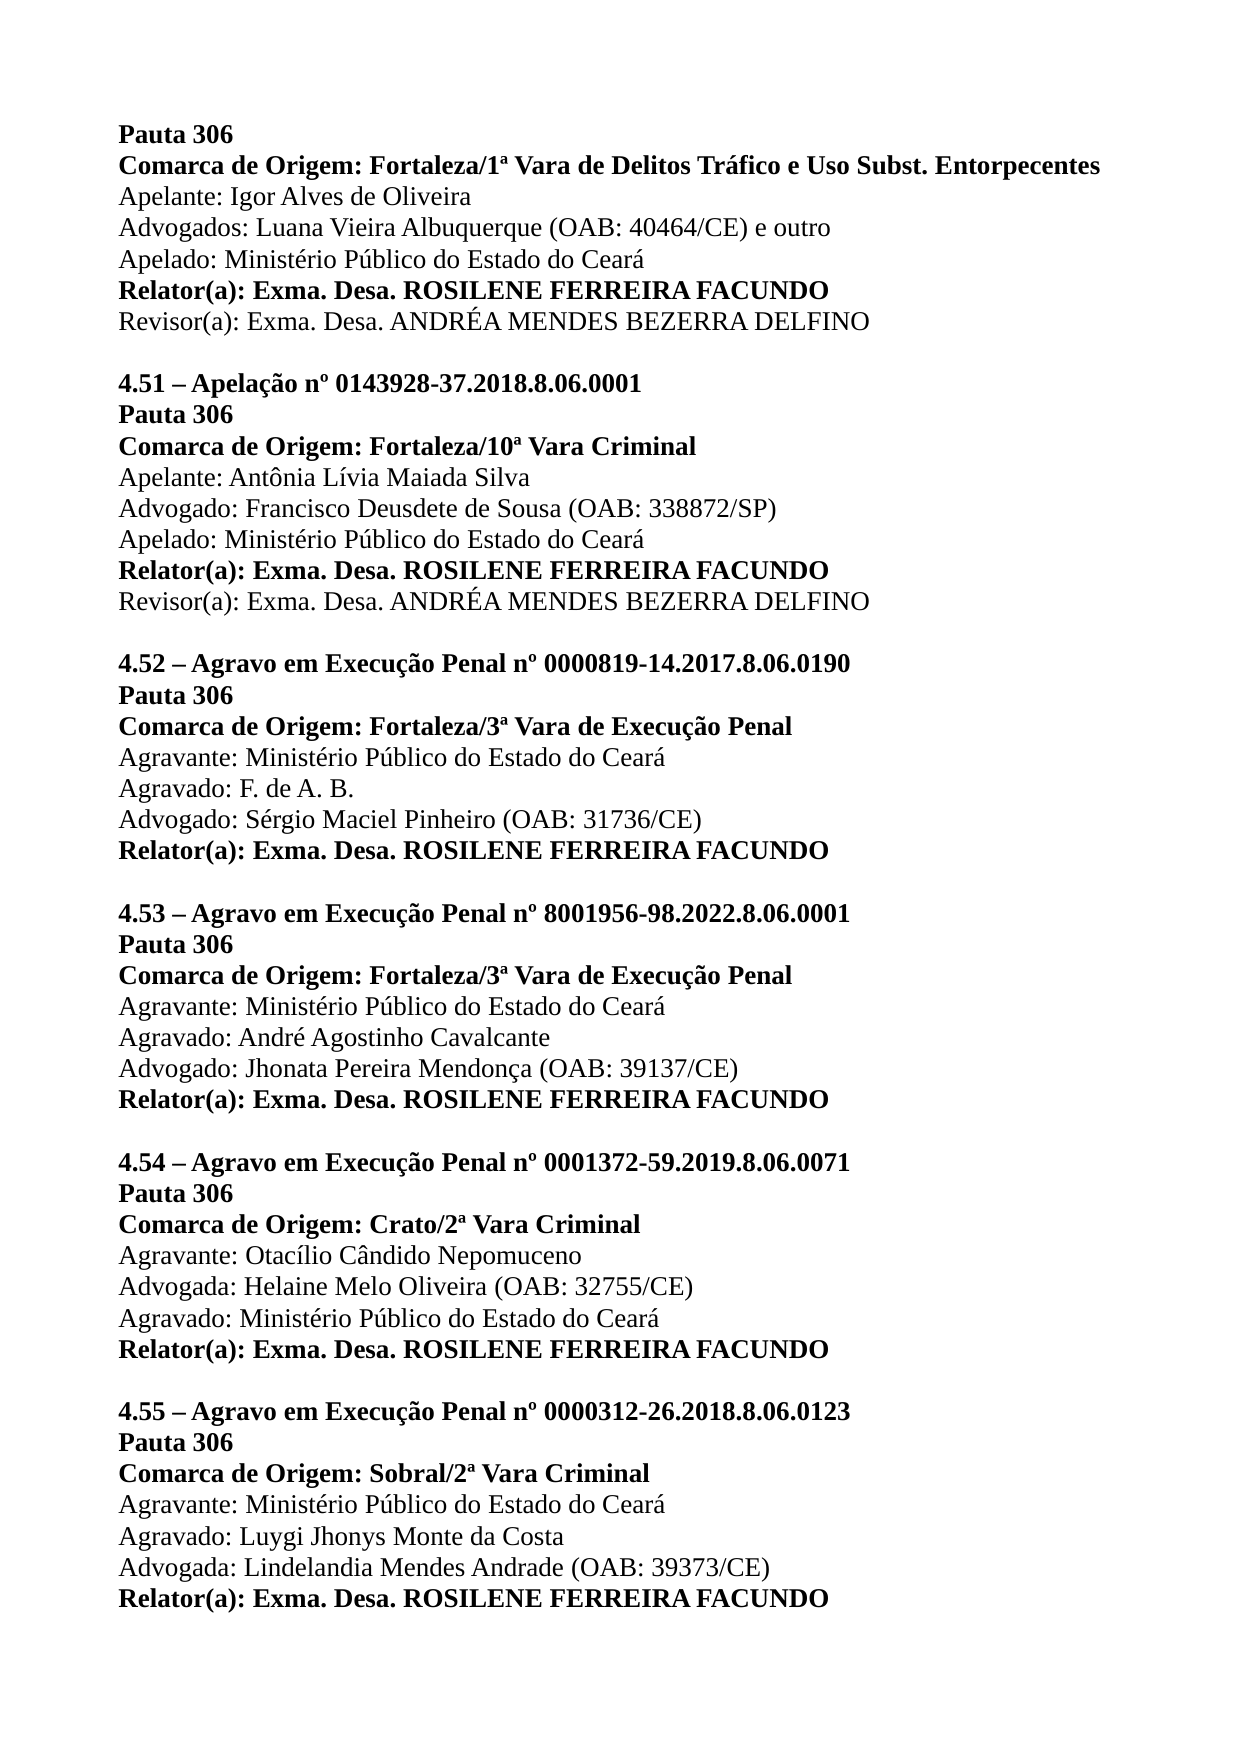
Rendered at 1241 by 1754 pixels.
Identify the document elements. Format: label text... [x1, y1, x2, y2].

text Advogada: Lindelandia Mendes Andrade (OAB: 39373/CE) [118, 1551, 1122, 1582]
text Apelante: Antônia Lívia Maiada Silva [118, 461, 1122, 492]
text Advogada: Helaine Melo Oliveira (OAB: 32755/CE) [118, 1271, 1122, 1302]
text Advogado: Sérgio Maciel Pinheiro (OAB: 31736/CE) [118, 803, 1122, 834]
text Advogados: Luana Vieira Albuquerque (OAB: 40464/CE) e outro [118, 212, 1122, 243]
text Revisor(a): Exma. Desa. ANDRÉA MENDES BEZERRA DELFINO [118, 305, 1122, 336]
text Agravado: F. de A. B. [118, 772, 1122, 803]
text 4.52 – Agravo em Execução Penal nº 0000819-14.2017.8.06.0190 [118, 648, 1122, 679]
text Comarca de Origem: Fortaleza/3ª Vara de Execução Penal [118, 959, 1122, 990]
text Agravado: Ministério Público do Estado do Ceará [118, 1302, 1122, 1333]
text Agravante: Ministério Público do Estado do Ceará [118, 990, 1122, 1021]
text Comarca de Origem: Sobral/2ª Vara Criminal [118, 1457, 1122, 1488]
text 4.51 – Apelação nº 0143928-37.2018.8.06.0001 [118, 367, 1122, 398]
text Comarca de Origem: Fortaleza/1ª Vara de Delitos Tráfico e Uso Subst. Entorpecentes [118, 149, 1122, 180]
text Agravante: Ministério Público do Estado do Ceará [118, 741, 1122, 772]
text Relator(a): Exma. Desa. ROSILENE FERREIRA FACUNDO [118, 274, 1122, 305]
text Agravante: Otacílio Cândido Nepomuceno [118, 1239, 1122, 1271]
text Pauta 306 [118, 928, 1122, 959]
text Apelante: Igor Alves de Oliveira [118, 180, 1122, 212]
text Agravado: André Agostinho Cavalcante [118, 1021, 1122, 1052]
text Relator(a): Exma. Desa. ROSILENE FERREIRA FACUNDO [118, 1084, 1122, 1115]
text 4.55 – Agravo em Execução Penal nº 0000312-26.2018.8.06.0123 [118, 1395, 1122, 1426]
text Comarca de Origem: Crato/2ª Vara Criminal [118, 1208, 1122, 1239]
text Comarca de Origem: Fortaleza/3ª Vara de Execução Penal [118, 710, 1122, 741]
text Agravante: Ministério Público do Estado do Ceará [118, 1488, 1122, 1520]
text Pauta 306 [118, 118, 1122, 149]
text Revisor(a): Exma. Desa. ANDRÉA MENDES BEZERRA DELFINO [118, 585, 1122, 616]
text Advogado: Jhonata Pereira Mendonça (OAB: 39137/CE) [118, 1052, 1122, 1084]
text Pauta 306 [118, 1426, 1122, 1457]
text Relator(a): Exma. Desa. ROSILENE FERREIRA FACUNDO [118, 1582, 1122, 1613]
text Advogado: Francisco Deusdete de Sousa (OAB: 338872/SP) [118, 492, 1122, 523]
text Relator(a): Exma. Desa. ROSILENE FERREIRA FACUNDO [118, 554, 1122, 585]
text Apelado: Ministério Público do Estado do Ceará [118, 523, 1122, 554]
text Relator(a): Exma. Desa. ROSILENE FERREIRA FACUNDO [118, 1333, 1122, 1364]
text Pauta 306 [118, 679, 1122, 710]
text Pauta 306 [118, 398, 1122, 429]
text Comarca de Origem: Fortaleza/10ª Vara Criminal [118, 429, 1122, 461]
text Pauta 306 [118, 1177, 1122, 1208]
text Relator(a): Exma. Desa. ROSILENE FERREIRA FACUNDO [118, 834, 1122, 866]
text Agravado: Luygi Jhonys Monte da Costa [118, 1520, 1122, 1551]
